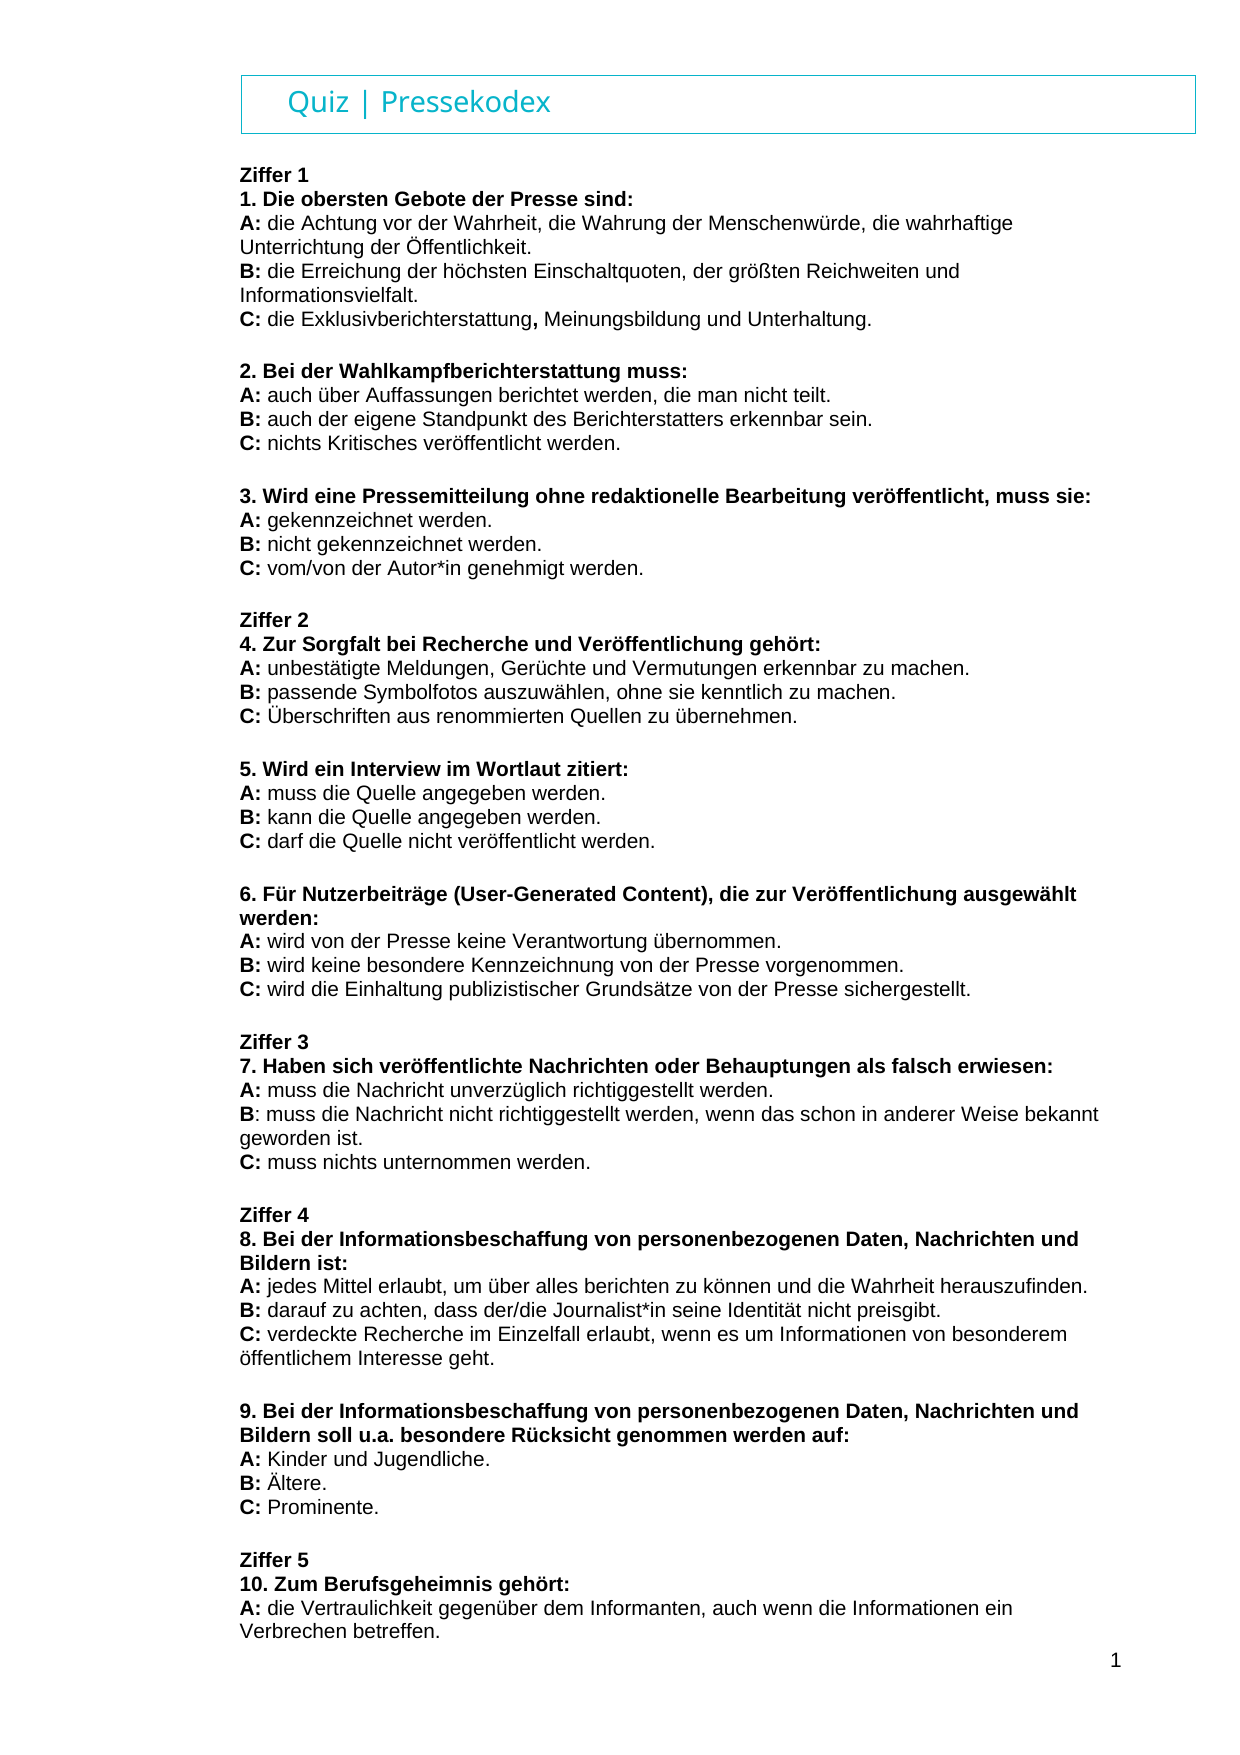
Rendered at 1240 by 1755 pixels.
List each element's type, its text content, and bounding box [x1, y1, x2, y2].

text Ziffer 2 [239, 608, 1121, 632]
text 4. Zur Sorgfalt bei Recherche und Veröffentlichung gehört: [239, 632, 1121, 656]
text C: verdeckte Recherche im Einzelfall erlaubt, wenn es um Informationen von besonderem öffentlichem Interesse geht. [239, 1322, 1121, 1370]
text B: Ältere. [239, 1471, 1121, 1495]
text A: muss die Quelle angegeben werden. [239, 781, 1121, 805]
text A: muss die Nachricht unverzüglich richtiggestellt werden. [239, 1078, 1121, 1102]
text B: muss die Nachricht nicht richtiggestellt werden, wenn das schon in anderer Weise bekannt geworden ist. [239, 1102, 1121, 1150]
text A: die Vertraulichkeit gegenüber dem Informanten, auch wenn die Informationen ein Verbrechen betreffen. [239, 1595, 1121, 1643]
text 6. Für Nutzerbeiträge (User-Generated Content), die zur Veröffentlichung ausgewählt werden: [239, 881, 1121, 929]
text 1. Die obersten Gebote der Presse sind: [239, 187, 1121, 211]
text B: nicht gekennzeichnet werden. [239, 532, 1121, 556]
text Ziffer 3 [239, 1030, 1121, 1054]
text C: Überschriften aus renommierten Quellen zu übernehmen. [239, 704, 1121, 728]
text A: auch über Auffassungen berichtet werden, die man nicht teilt. [239, 383, 1121, 407]
text Ziffer 5 [239, 1547, 1121, 1571]
text C: Prominente. [239, 1495, 1121, 1519]
text Ziffer 1 [239, 163, 1121, 187]
text C: vom/von der Autor*in genehmigt werden. [239, 556, 1121, 579]
text 9. Bei der Informationsbeschaffung von personenbezogenen Daten, Nachrichten und Bildern soll u.a. besondere Rücksicht genommen werden auf: [239, 1399, 1121, 1447]
text C: darf die Quelle nicht veröffentlicht werden. [239, 829, 1121, 853]
text 10. Zum Berufsgeheimnis gehört: [239, 1571, 1121, 1595]
text Ziffer 4 [239, 1202, 1121, 1226]
text 8. Bei der Informationsbeschaffung von personenbezogenen Daten, Nachrichten und Bildern ist: [239, 1226, 1121, 1274]
text Quiz | Pressekodex [287, 76, 1195, 122]
text 2. Bei der Wahlkampfberichterstattung muss: [239, 359, 1121, 383]
text B: kann die Quelle angegeben werden. [239, 805, 1121, 829]
text C: muss nichts unternommen werden. [239, 1150, 1121, 1174]
text C: die Exklusivberichterstattung, Meinungsbildung und Unterhaltung. [239, 306, 1121, 330]
text C: wird die Einhaltung publizistischer Grundsätze von der Presse sichergestellt. [239, 977, 1121, 1001]
text A: Kinder und Jugendliche. [239, 1447, 1121, 1471]
text A: unbestätigte Meldungen, Gerüchte und Vermutungen erkennbar zu machen. [239, 656, 1121, 680]
text A: gekennzeichnet werden. [239, 508, 1121, 532]
text 7. Haben sich veröffentlichte Nachrichten oder Behauptungen als falsch erwiesen: [239, 1054, 1121, 1078]
text A: jedes Mittel erlaubt, um über alles berichten zu können und die Wahrheit herauszufinden. [239, 1274, 1121, 1298]
text B: wird keine besondere Kennzeichnung von der Presse vorgenommen. [239, 953, 1121, 977]
text A: die Achtung vor der Wahrheit, die Wahrung der Menschenwürde, die wahrhaftige Unterrichtung der Öffentlichkeit. [239, 211, 1121, 258]
text B: passende Symbolfotos auszuwählen, ohne sie kenntlich zu machen. [239, 680, 1121, 704]
text 5. Wird ein Interview im Wortlaut zitiert: [239, 757, 1121, 781]
text 3. Wird eine Pressemitteilung ohne redaktionelle Bearbeitung veröffentlicht, muss sie: [239, 484, 1121, 508]
text B: auch der eigene Standpunkt des Berichterstatters erkennbar sein. [239, 407, 1121, 431]
text C: nichts Kritisches veröffentlicht werden. [239, 431, 1121, 455]
text B: die Erreichung der höchsten Einschaltquoten, der größten Reichweiten und Informationsvielfalt. [239, 258, 1121, 306]
text A: wird von der Presse keine Verantwortung übernommen. [239, 929, 1121, 953]
text B: darauf zu achten, dass der/die Journalist*in seine Identität nicht preisgibt. [239, 1298, 1121, 1322]
